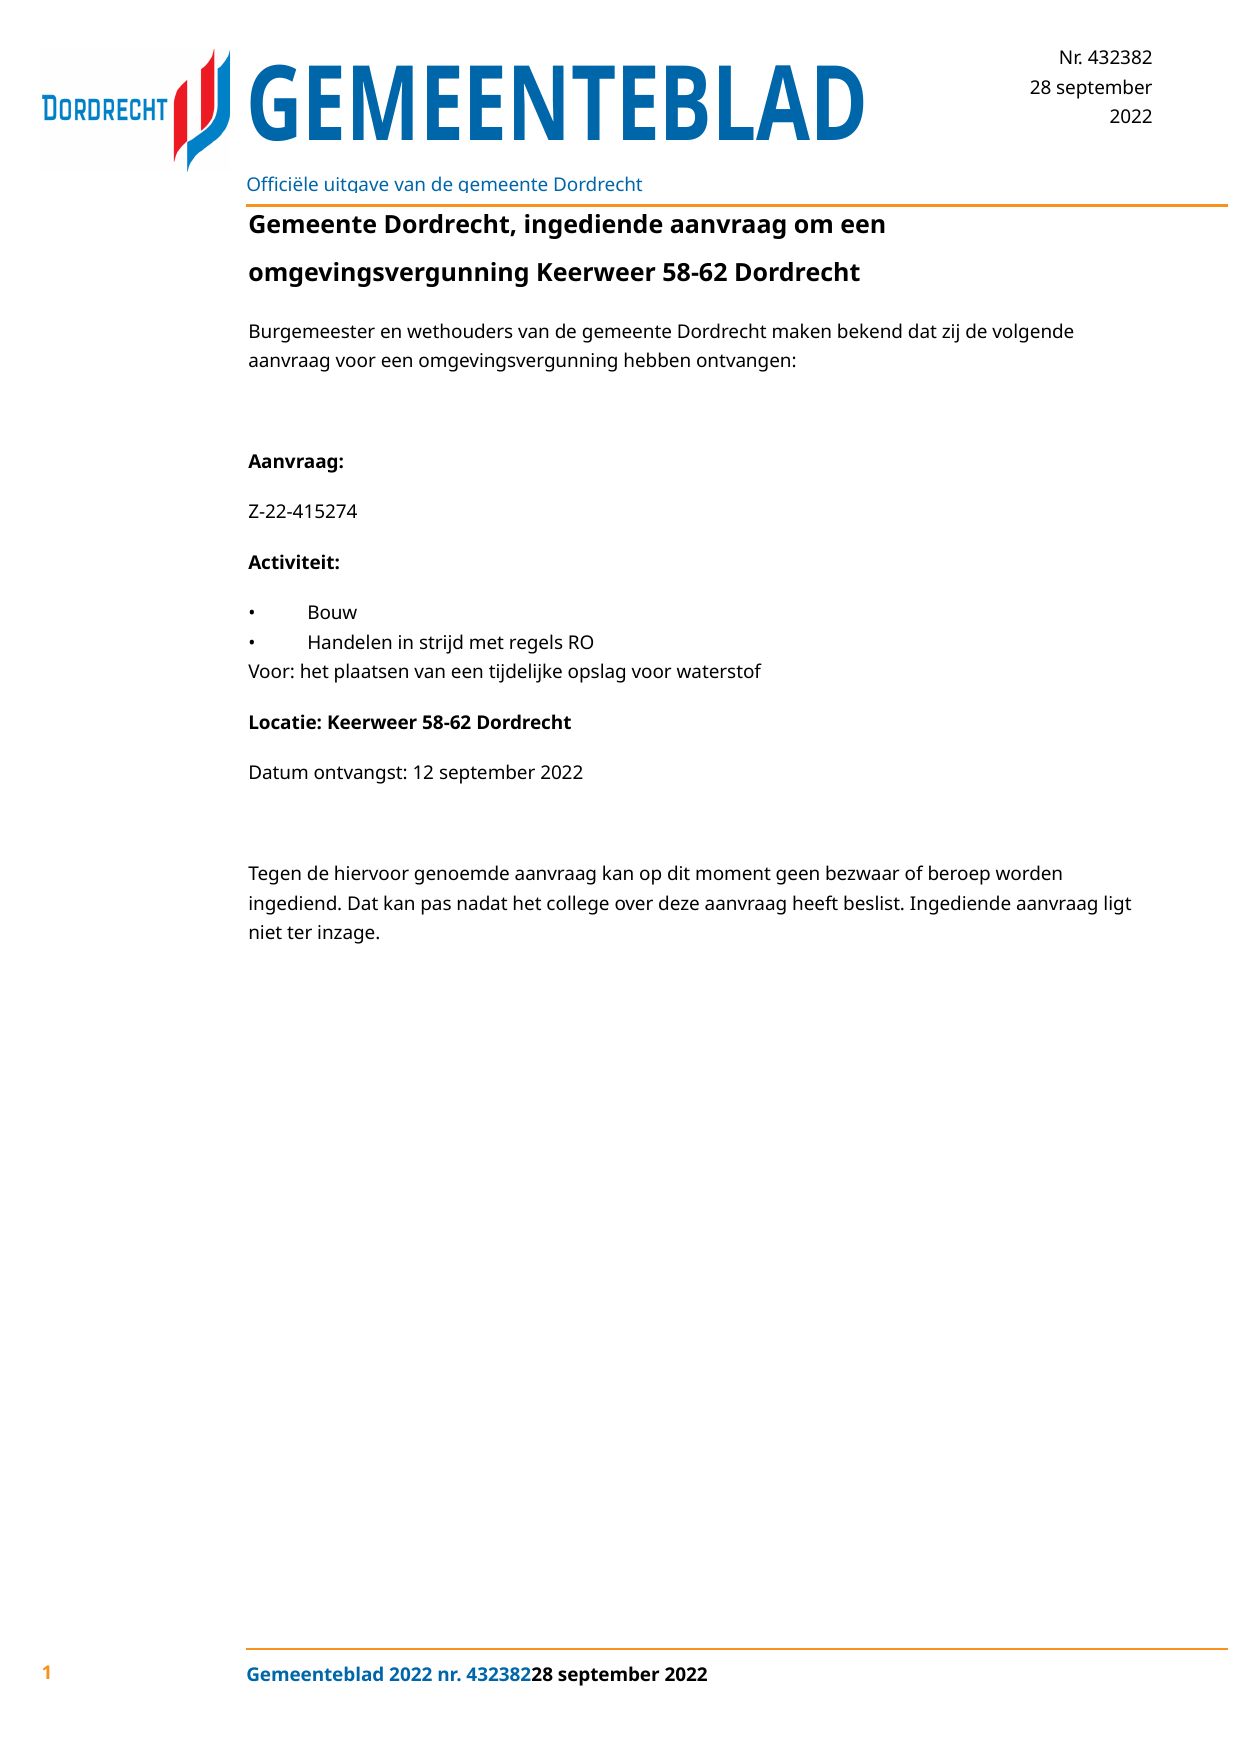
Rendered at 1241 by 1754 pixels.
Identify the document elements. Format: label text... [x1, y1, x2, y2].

text Tegen de hiervoor genoemde aanvraag kan op dit moment geen bezwaar of beroep worden ingediend. Dat kan pas nadat het college over deze aanvraag heeft beslist. Ingediende aanvraag ligt niet ter inzage. [248, 860, 1152, 945]
text Activiteit: [248, 549, 1152, 575]
list Handelen in strijd met regels RO [248, 629, 1152, 655]
list Bouw [248, 599, 1152, 625]
text Burgemeester en wethouders van de gemeente Dordrecht maken bekend dat zij de volgende aanvraag voor een omgevingsvergunning hebben ontvangen: [248, 318, 1152, 373]
text Gemeente Dordrecht, ingediende aanvraag om een omgevingsvergunning Keerweer 58-62 Dordrecht [248, 207, 1152, 288]
text Locatie: Keerweer 58-62 Dordrecht [248, 709, 1152, 735]
text Datum ontvangst: 12 september 2022 [248, 759, 1152, 785]
text Aanvraag: [248, 448, 1152, 474]
text Z-22-415274 [248, 499, 1152, 524]
picture [41, 47, 231, 172]
text Voor: het plaatsen van een tijdelijke opslag voor waterstof [248, 659, 1152, 684]
